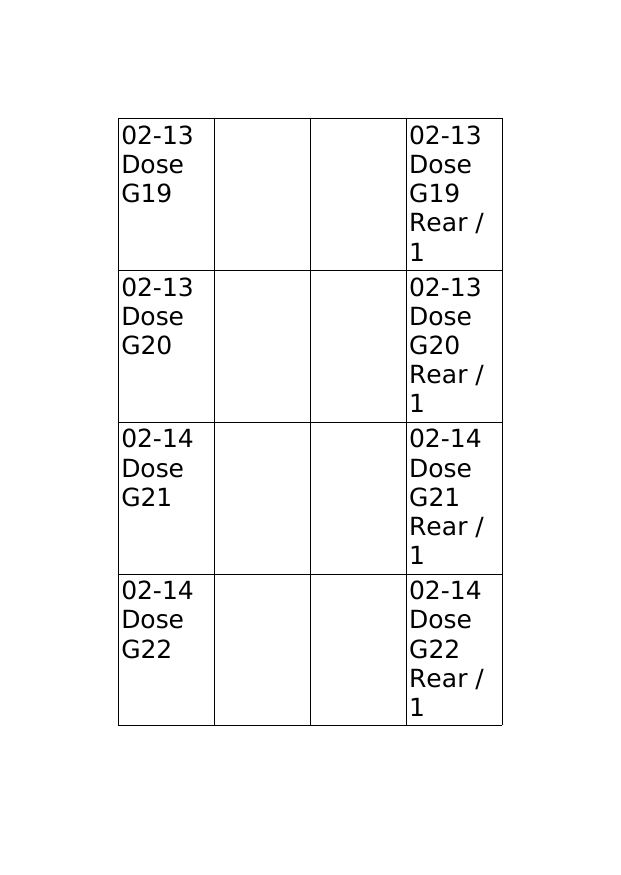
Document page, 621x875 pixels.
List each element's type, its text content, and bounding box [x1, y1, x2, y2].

table_cell [311, 271, 406, 422]
table_cell 02-14 Dose G21 [119, 423, 214, 573]
table_cell 02-13 Dose G19 [119, 119, 214, 270]
table_cell [215, 119, 310, 270]
table_cell 02-14 Dose G21 Rear / 1 [407, 423, 502, 573]
table_cell [311, 119, 406, 270]
table_cell 02-13 Dose G20 [119, 271, 214, 422]
table_cell [215, 423, 310, 573]
table_cell 02-14 Dose G22 [119, 575, 214, 725]
table_cell 02-14 Dose G22 Rear / 1 [407, 575, 502, 725]
table_cell [311, 423, 406, 573]
table_cell 02-13 Dose G20 Rear / 1 [407, 271, 502, 422]
table_cell [311, 575, 406, 725]
table_cell 02-13 Dose G19 Rear / 1 [407, 119, 502, 270]
table_cell [215, 575, 310, 725]
table_cell [215, 271, 310, 422]
